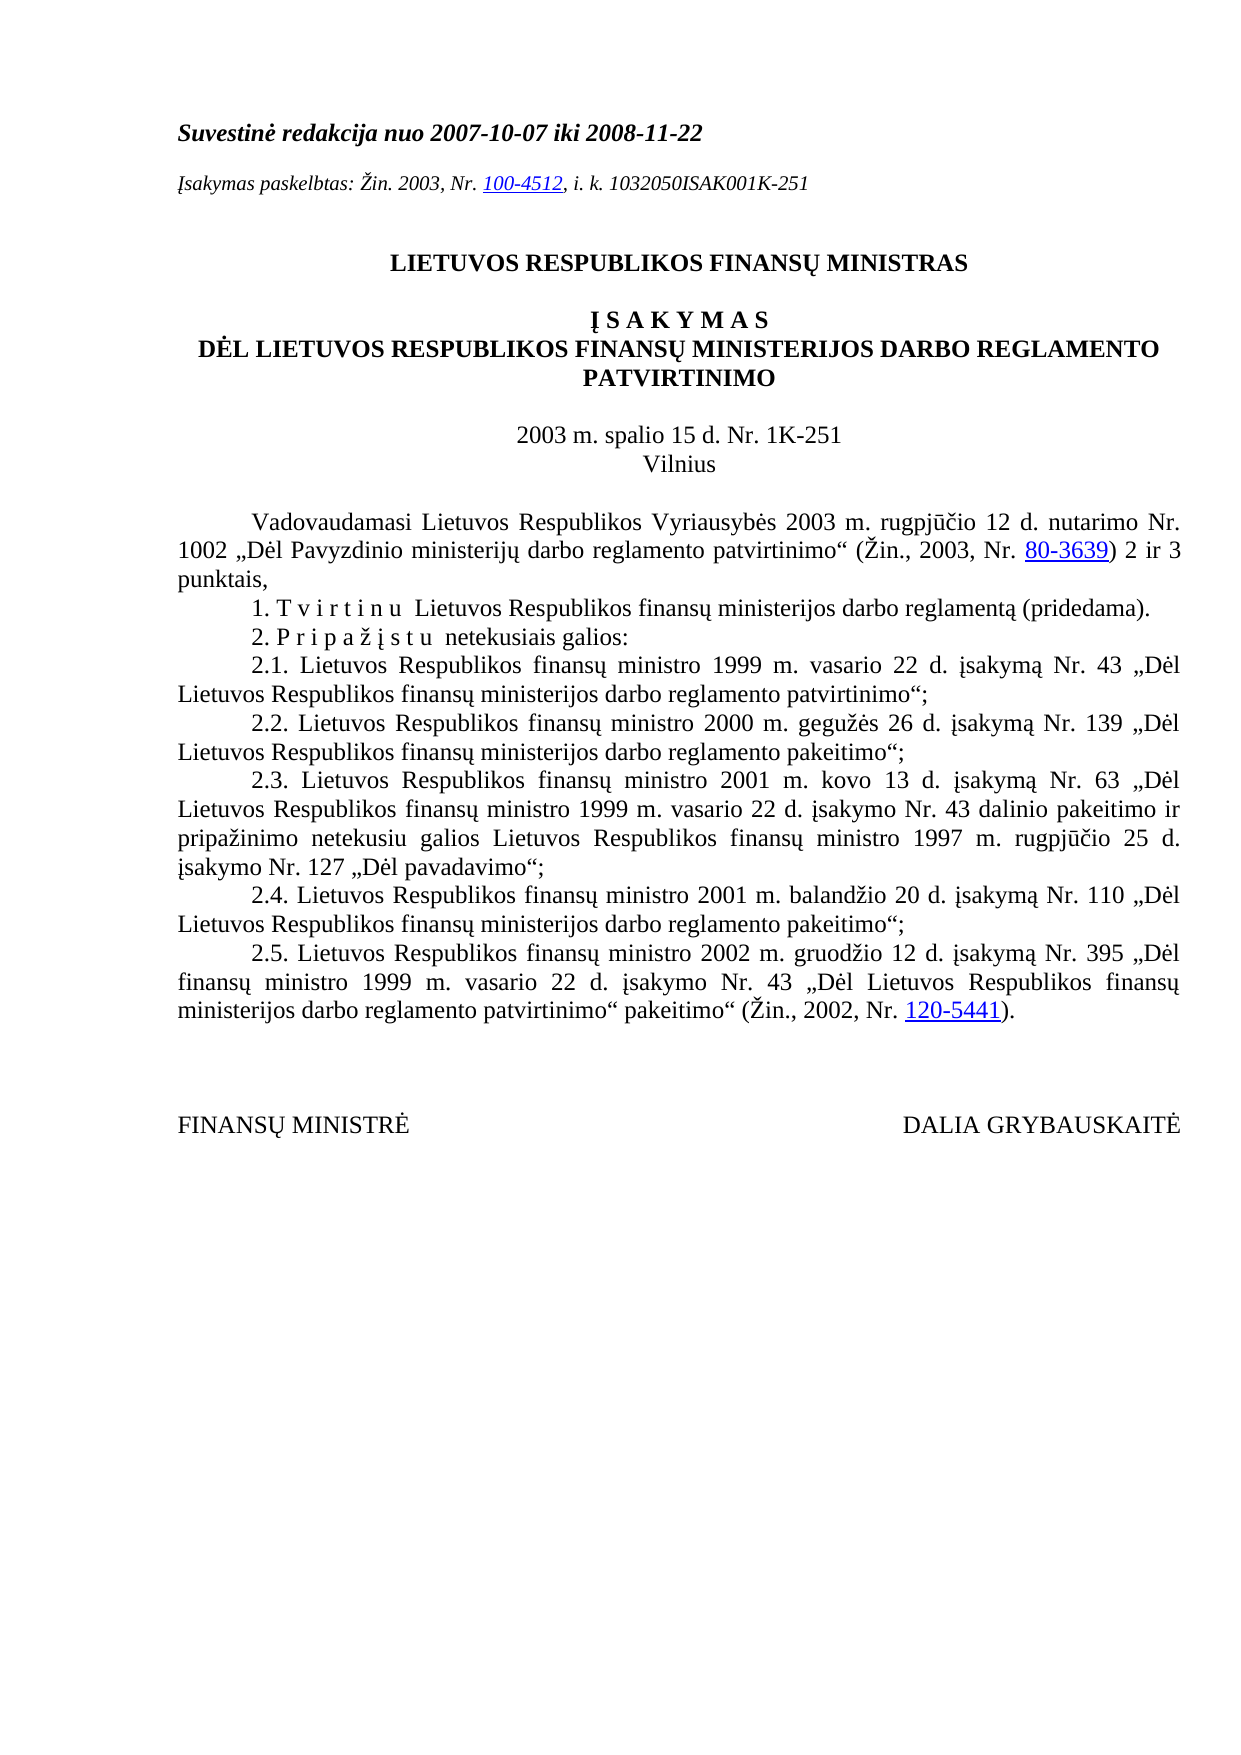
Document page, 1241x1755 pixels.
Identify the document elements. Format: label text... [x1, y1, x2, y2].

text 1. Tvirtinu Lietuvos Respublikos finansų ministerijos darbo reglamentą (pridedama). [177, 593, 1181, 622]
text Vadovaudamasi Lietuvos Respublikos Vyriausybės 2003 m. rugpjūčio 12 d. nutarimo Nr. 1002 „Dėl Pavyzdinio ministerijų darbo reglamento patvirtinimo“ (Žin., 2003, Nr. 80-3639) 2 ir 3 punktais, [177, 507, 1181, 593]
text 2.2. Lietuvos Respublikos finansų ministro 2000 m. gegužės 26 d. įsakymą Nr. 139 „Dėl Lietuvos Respublikos finansų ministerijos darbo reglamento pakeitimo“; [177, 708, 1181, 765]
text Įsakymas paskelbtas: Žin. 2003, Nr. 100-4512, i. k. 1032050ISAK001K-251 [177, 171, 1181, 195]
text 2003 m. spalio 15 d. Nr. 1K-251 [177, 420, 1181, 449]
text 2. Pripažįstu netekusiais galios: [177, 622, 1181, 650]
text 2.5. Lietuvos Respublikos finansų ministro 2002 m. gruodžio 12 d. įsakymą Nr. 395 „Dėl finansų ministro 1999 m. vasario 22 d. įsakymo Nr. 43 „Dėl Lietuvos Respublikos finansų ministerijos darbo reglamento patvirtinimo“ pakeitimo“ (Žin., 2002, Nr. 120-5441). [177, 938, 1181, 1024]
text 2.3. Lietuvos Respublikos finansų ministro 2001 m. kovo 13 d. įsakymą Nr. 63 „Dėl Lietuvos Respublikos finansų ministro 1999 m. vasario 22 d. įsakymo Nr. 43 dalinio pakeitimo ir pripažinimo netekusiu galios Lietuvos Respublikos finansų ministro 1997 m. rugpjūčio 25 d. įsakymo Nr. 127 „Dėl pavadavimo“; [177, 765, 1181, 880]
text 2.1. Lietuvos Respublikos finansų ministro 1999 m. vasario 22 d. įsakymą Nr. 43 „Dėl Lietuvos Respublikos finansų ministerijos darbo reglamento patvirtinimo“; [177, 650, 1181, 708]
text DĖL LIETUVOS RESPUBLIKOS FINANSŲ MINISTERIJOS DARBO REGLAMENTO PATVIRTINIMO [177, 334, 1181, 392]
text Suvestinė redakcija nuo 2007-10-07 iki 2008-11-22 [177, 118, 1181, 147]
text LIETUVOS RESPUBLIKOS FINANSŲ MINISTRAS [177, 248, 1181, 277]
text Vilnius [177, 449, 1181, 478]
text 2.4. Lietuvos Respublikos finansų ministro 2001 m. balandžio 20 d. įsakymą Nr. 110 „Dėl Lietuvos Respublikos finansų ministerijos darbo reglamento pakeitimo“; [177, 880, 1181, 938]
text Į S A K Y M A S [177, 305, 1181, 334]
text FINANSŲ MINISTRĖ DALIA GRYBAUSKAITĖ [177, 1110, 1181, 1139]
